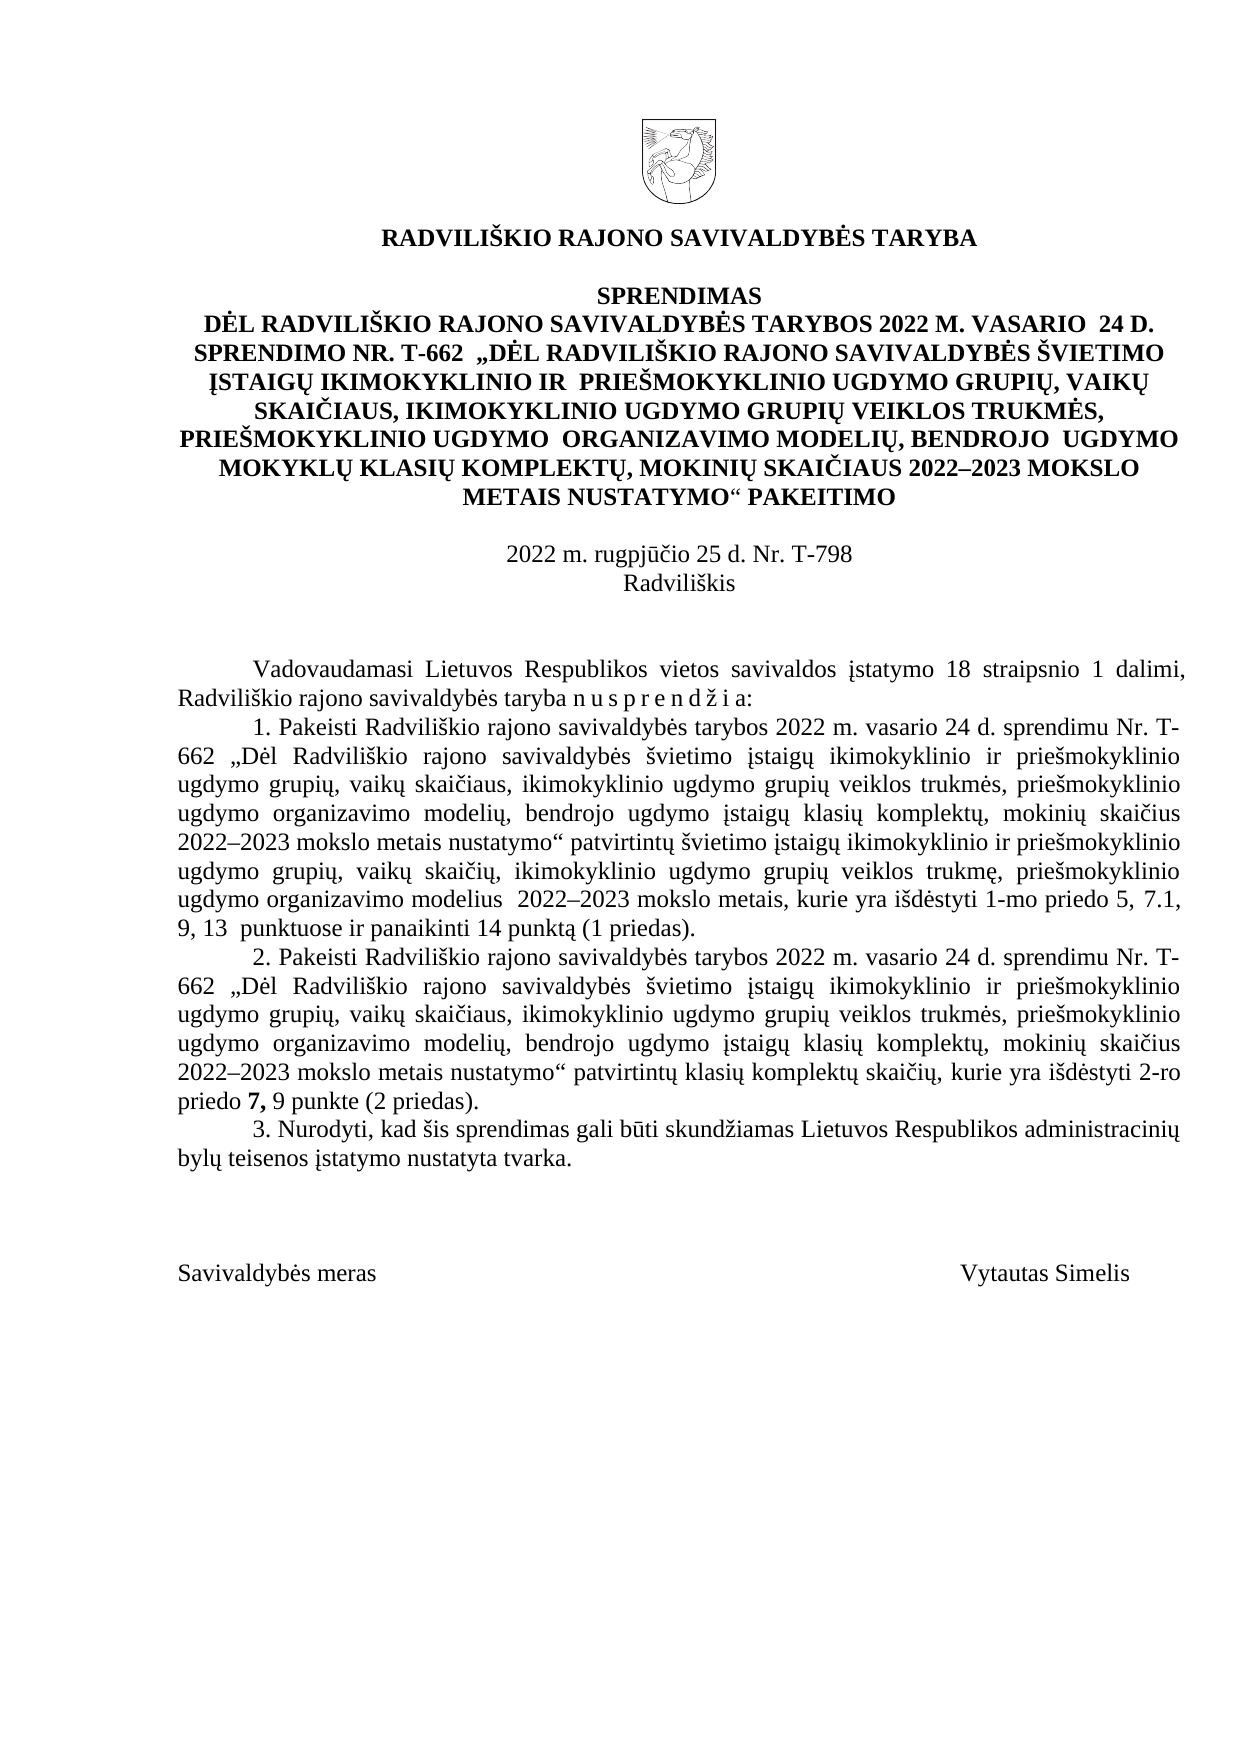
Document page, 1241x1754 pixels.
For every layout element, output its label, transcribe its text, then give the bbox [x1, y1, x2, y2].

text 1. Pakeisti Radviliškio rajono savivaldybės tarybos 2022 m. vasario 24 d. sprendimu Nr. T-662 „Dėl Radviliškio rajono savivaldybės švietimo įstaigų ikimokyklinio ir priešmokyklinio ugdymo grupių, vaikų skaičiaus, ikimokyklinio ugdymo grupių veiklos trukmės, priešmokyklinio ugdymo organizavimo modelių, bendrojo ugdymo įstaigų klasių komplektų, mokinių skaičius 2022–2023 mokslo metais nustatymo“ patvirtintų švietimo įstaigų ikimokyklinio ir priešmokyklinio ugdymo grupių, vaikų skaičių, ikimokyklinio ugdymo grupių veiklos trukmę, priešmokyklinio ugdymo organizavimo modelius 2022–2023 mokslo metais, kurie yra išdėstyti 1-mo priedo 5, 7.1, 9, 13 punktuose ir panaikinti 14 punktą (1 priedas). [177, 712, 1181, 942]
text SPRENDIMAS [177, 281, 1181, 309]
text Radviliškis [177, 568, 1181, 597]
text 2022 m. rugpjūčio 25 d. Nr. T-798 [177, 539, 1181, 568]
text 2. Pakeisti Radviliškio rajono savivaldybės tarybos 2022 m. vasario 24 d. sprendimu Nr. T-662 „Dėl Radviliškio rajono savivaldybės švietimo įstaigų ikimokyklinio ir priešmokyklinio ugdymo grupių, vaikų skaičiaus, ikimokyklinio ugdymo grupių veiklos trukmės, priešmokyklinio ugdymo organizavimo modelių, bendrojo ugdymo įstaigų klasių komplektų, mokinių skaičius 2022–2023 mokslo metais nustatymo“ patvirtintų klasių komplektų skaičių, kurie yra išdėstyti 2-ro priedo 7, 9 punkte (2 priedas). [177, 942, 1181, 1114]
text 3. Nurodyti, kad šis sprendimas gali būti skundžiamas Lietuvos Respublikos administracinių bylų teisenos įstatymo nustatyta tvarka. [177, 1114, 1181, 1172]
text DĖL RADVILIŠKIO RAJONO SAVIVALDYBĖS TARYBOS 2022 M. VASARIO 24 D. SPRENDIMO NR. T-662 „DĖL RADVILIŠKIO RAJONO SAVIVALDYBĖS ŠVIETIMO ĮSTAIGŲ IKIMOKYKLINIO IR PRIEŠMOKYKLINIO UGDYMO GRUPIŲ, VAIKŲ SKAIČIAUS, IKIMOKYKLINIO UGDYMO GRUPIŲ VEIKLOS TRUKMĖS, PRIEŠMOKYKLINIO UGDYMO ORGANIZAVIMO MODELIŲ, BENDROJO UGDYMO MOKYKLŲ KLASIŲ KOMPLEKTŲ, MOKINIŲ SKAIČIAUS 2022–2023 MOKSLO METAIS NUSTATYMO“ PAKEITIMO [177, 309, 1181, 511]
text Savivaldybės meras Vytautas Simelis [177, 1258, 1181, 1287]
text RADVILIŠKIO RAJONO SAVIVALDYBĖS TARYBA [177, 223, 1181, 252]
text Vadovaudamasi Lietuvos Respublikos vietos savivaldos įstatymo 18 straipsnio 1 dalimi, Radviliškio rajono savivaldybės taryba nusprendžia: [177, 654, 1187, 712]
